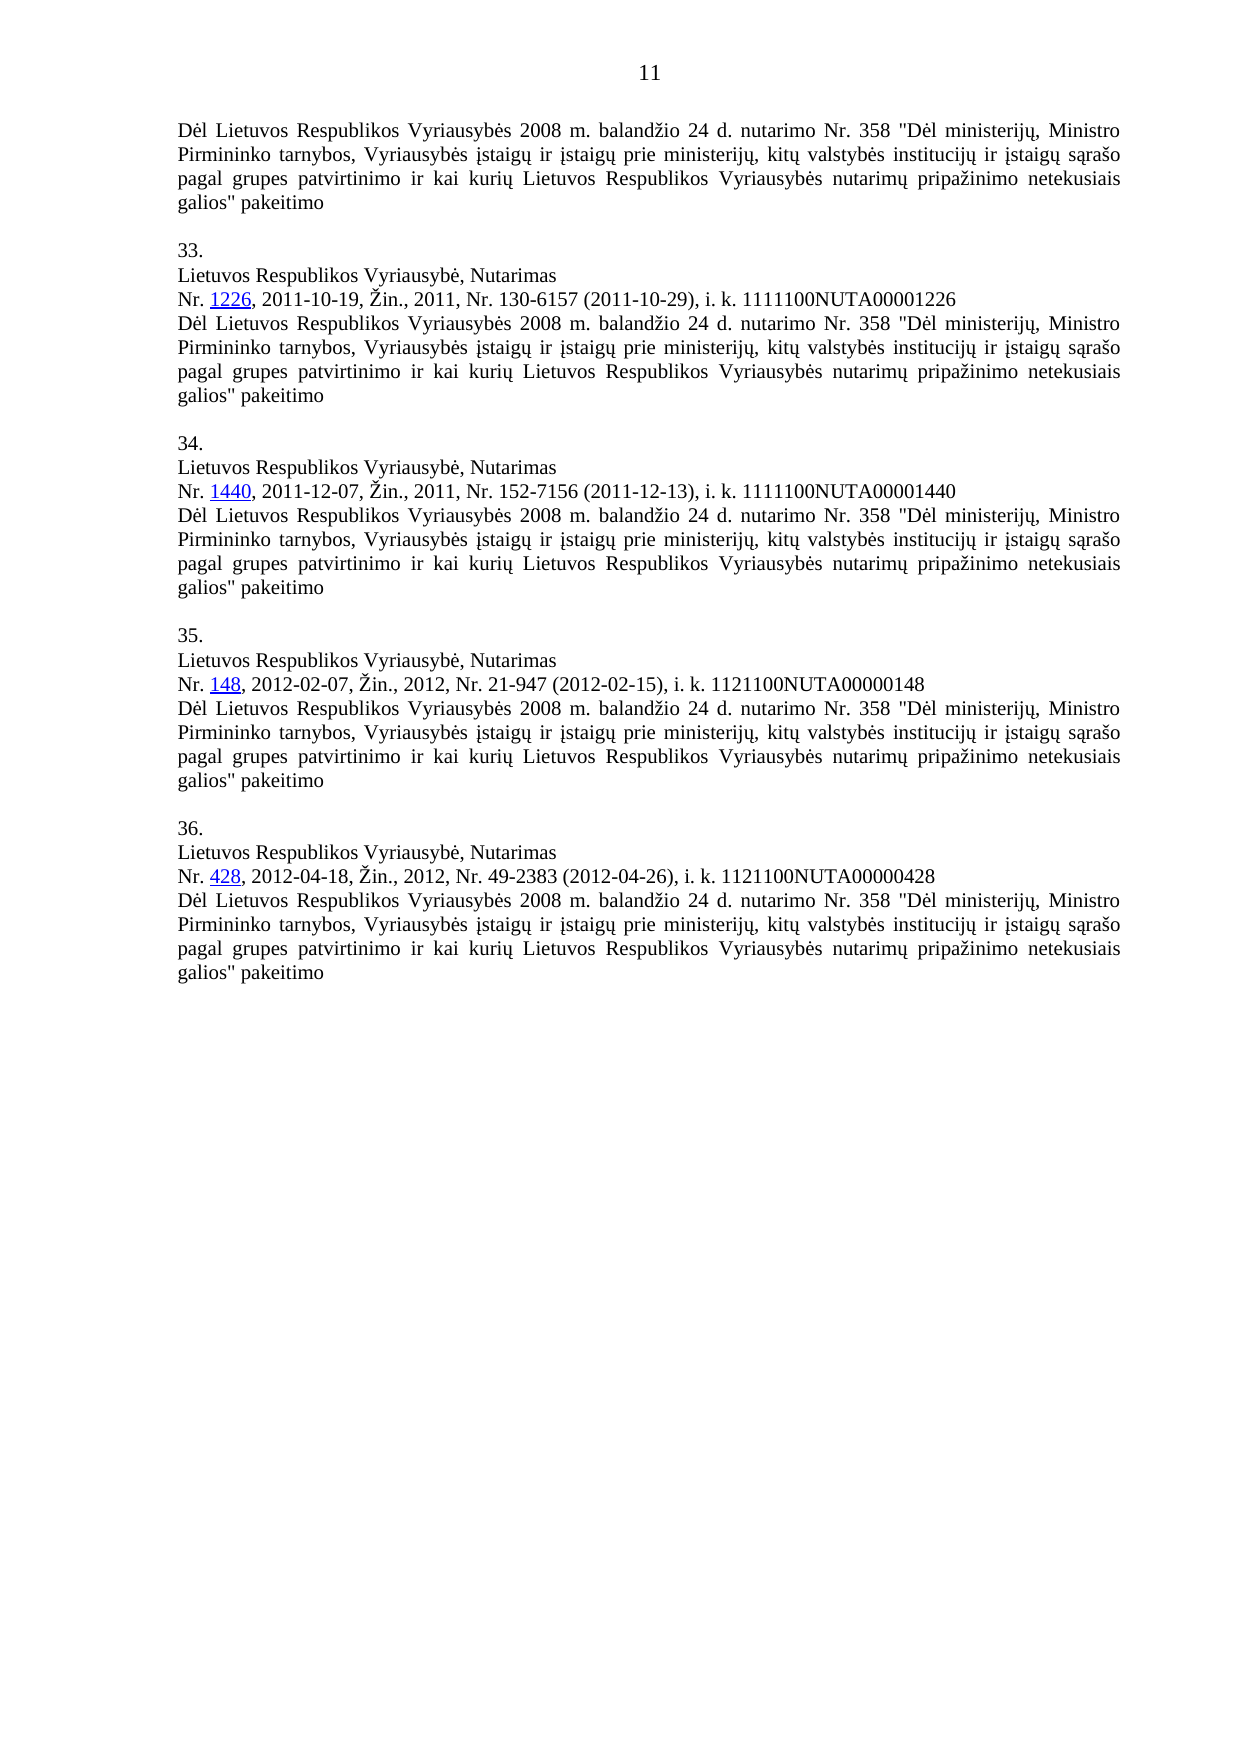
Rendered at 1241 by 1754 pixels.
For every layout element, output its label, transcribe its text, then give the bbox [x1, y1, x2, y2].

text Nr. 428, 2012-04-18, Žin., 2012, Nr. 49-2383 (2012-04-26), i. k. 1121100NUTA00000428 [177, 864, 1122, 888]
text Nr. 1440, 2011-12-07, Žin., 2011, Nr. 152-7156 (2011-12-13), i. k. 1111100NUTA00001440 [177, 479, 1122, 503]
text Lietuvos Respublikos Vyriausybė, Nutarimas [177, 647, 1122, 672]
text 35. [177, 623, 1122, 647]
text 36. [177, 816, 1122, 840]
text Lietuvos Respublikos Vyriausybė, Nutarimas [177, 455, 1122, 479]
text 33. [177, 238, 1122, 262]
text Lietuvos Respublikos Vyriausybė, Nutarimas [177, 840, 1122, 864]
text Dėl Lietuvos Respublikos Vyriausybės 2008 m. balandžio 24 d. nutarimo Nr. 358 "Dėl ministerijų, Ministro Pirmininko tarnybos, Vyriausybės įstaigų ir įstaigų prie ministerijų, kitų valstybės institucijų ir įstaigų sąrašo pagal grupes patvirtinimo ir kai kurių Lietuvos Respublikos Vyriausybės nutarimų pripažinimo netekusiais galios" pakeitimo [177, 503, 1122, 599]
text Dėl Lietuvos Respublikos Vyriausybės 2008 m. balandžio 24 d. nutarimo Nr. 358 "Dėl ministerijų, Ministro Pirmininko tarnybos, Vyriausybės įstaigų ir įstaigų prie ministerijų, kitų valstybės institucijų ir įstaigų sąrašo pagal grupes patvirtinimo ir kai kurių Lietuvos Respublikos Vyriausybės nutarimų pripažinimo netekusiais galios" pakeitimo [177, 118, 1122, 214]
text 34. [177, 431, 1122, 455]
text Dėl Lietuvos Respublikos Vyriausybės 2008 m. balandžio 24 d. nutarimo Nr. 358 "Dėl ministerijų, Ministro Pirmininko tarnybos, Vyriausybės įstaigų ir įstaigų prie ministerijų, kitų valstybės institucijų ir įstaigų sąrašo pagal grupes patvirtinimo ir kai kurių Lietuvos Respublikos Vyriausybės nutarimų pripažinimo netekusiais galios" pakeitimo [177, 888, 1122, 984]
text Nr. 148, 2012-02-07, Žin., 2012, Nr. 21-947 (2012-02-15), i. k. 1121100NUTA00000148 [177, 672, 1122, 696]
text Dėl Lietuvos Respublikos Vyriausybės 2008 m. balandžio 24 d. nutarimo Nr. 358 "Dėl ministerijų, Ministro Pirmininko tarnybos, Vyriausybės įstaigų ir įstaigų prie ministerijų, kitų valstybės institucijų ir įstaigų sąrašo pagal grupes patvirtinimo ir kai kurių Lietuvos Respublikos Vyriausybės nutarimų pripažinimo netekusiais galios" pakeitimo [177, 311, 1122, 407]
text Lietuvos Respublikos Vyriausybė, Nutarimas [177, 262, 1122, 287]
text Dėl Lietuvos Respublikos Vyriausybės 2008 m. balandžio 24 d. nutarimo Nr. 358 "Dėl ministerijų, Ministro Pirmininko tarnybos, Vyriausybės įstaigų ir įstaigų prie ministerijų, kitų valstybės institucijų ir įstaigų sąrašo pagal grupes patvirtinimo ir kai kurių Lietuvos Respublikos Vyriausybės nutarimų pripažinimo netekusiais galios" pakeitimo [177, 696, 1122, 792]
text Nr. 1226, 2011-10-19, Žin., 2011, Nr. 130-6157 (2011-10-29), i. k. 1111100NUTA00001226 [177, 287, 1122, 311]
